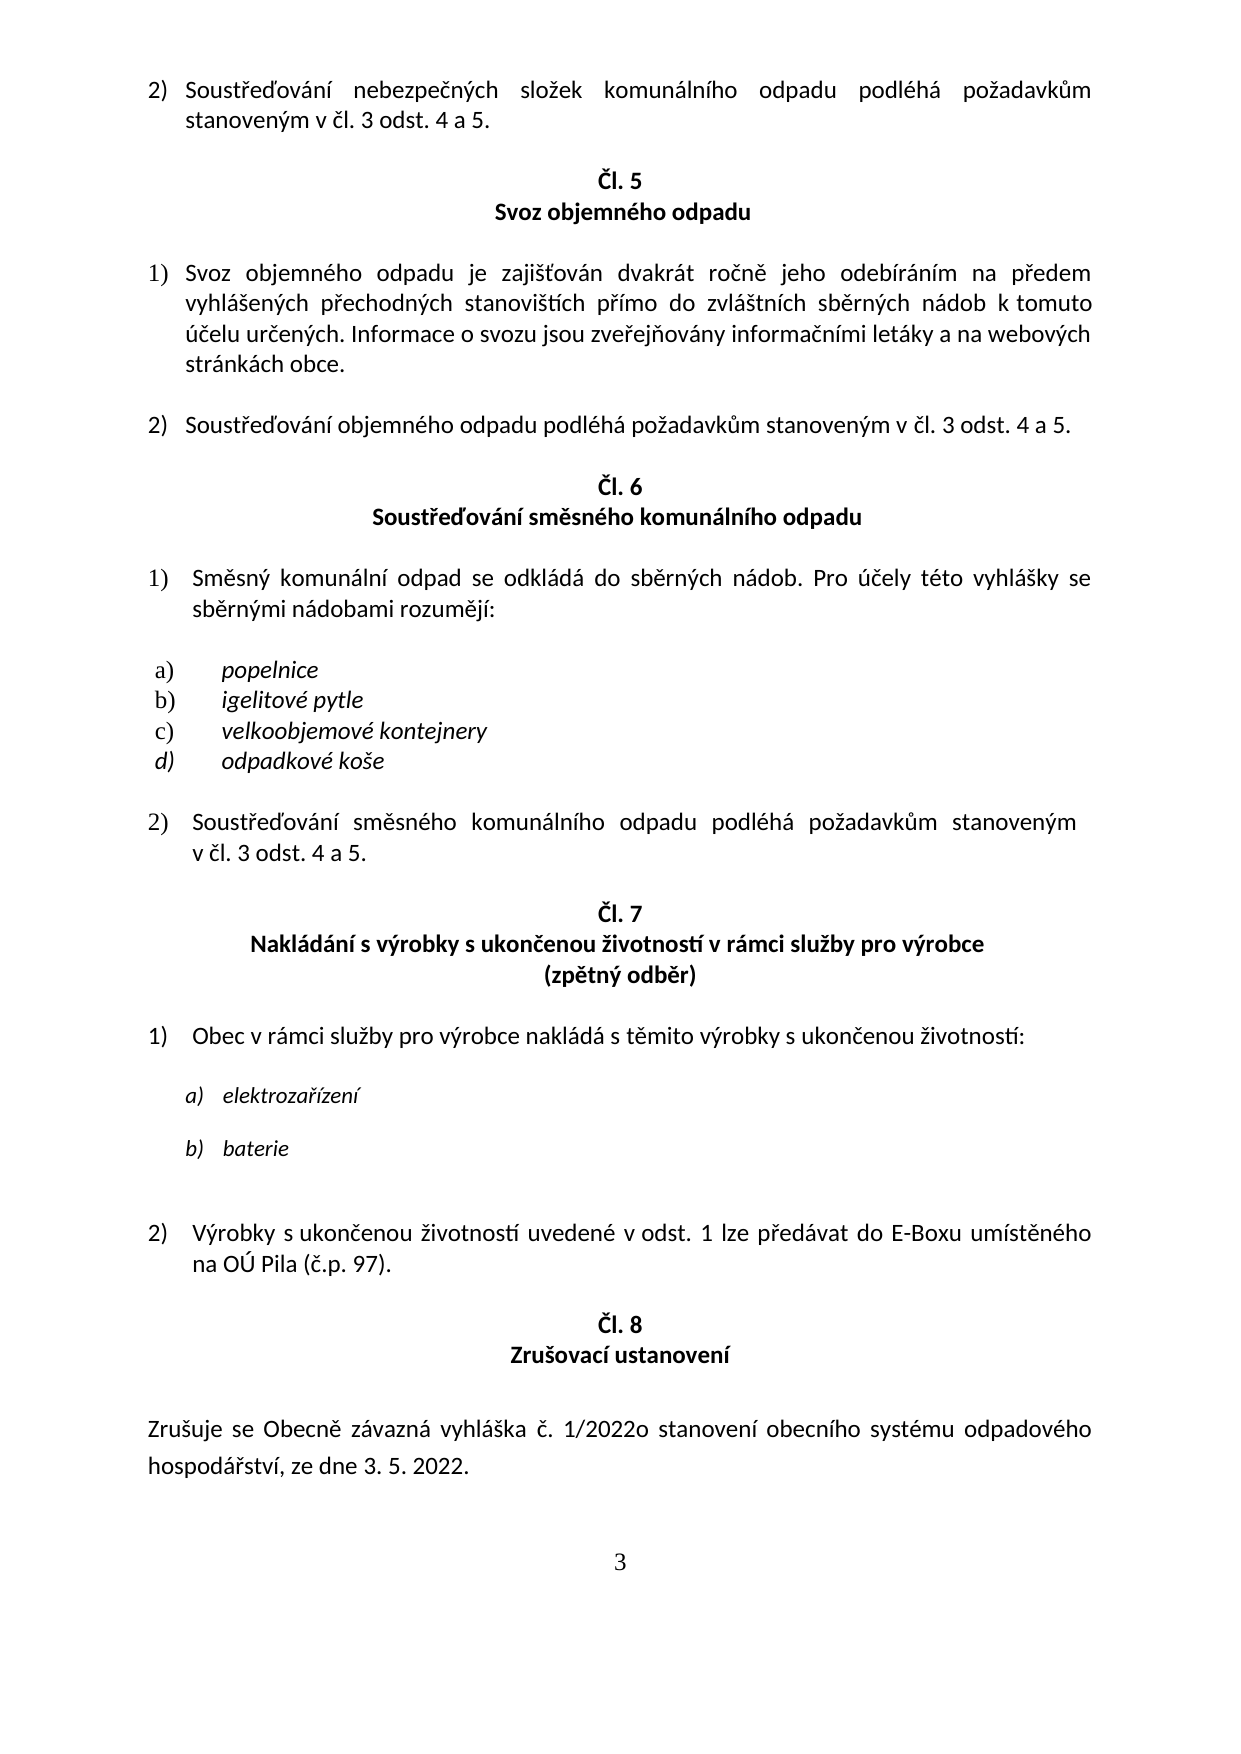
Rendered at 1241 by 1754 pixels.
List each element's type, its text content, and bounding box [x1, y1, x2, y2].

list odpadkové koše [148, 745, 1092, 776]
list baterie [185, 1134, 1092, 1162]
text Čl. 8 [148, 1309, 1092, 1340]
text Svoz objemného odpadu [148, 196, 1092, 226]
text Zrušovací ustanovení [148, 1340, 1092, 1370]
text Čl. 5 [148, 165, 1092, 196]
list Soustřeďování nebezpečných složek komunálního odpadu podléhá požadavkům stanoveným v čl. 3 odst. 4 a 5. [148, 74, 1092, 135]
list Soustřeďování směsného komunálního odpadu podléhá požadavkům stanoveným v čl. 3 odst. 4 a 5. [148, 806, 1092, 867]
list Svoz objemného odpadu je zajišťován dvakrát ročně jeho odebíráním na předem vyhlášených přechodných stanovištích přímo do zvláštních sběrných nádob k tomuto účelu určených. Informace o svozu jsou zveřejňovány informačními letáky a na webových stránkách obce. [148, 257, 1092, 379]
list elektrozařízení [185, 1081, 1092, 1109]
list Soustřeďování objemného odpadu podléhá požadavkům stanoveným v čl. 3 odst. 4 a 5. [148, 409, 1092, 440]
list Výrobky s ukončenou životností uvedené v odst. 1 lze předávat do E-Boxu umístěného na OÚ Pila (č.p. 97). [148, 1218, 1092, 1279]
text Soustřeďování směsného komunálního odpadu [148, 501, 1092, 532]
text Zrušuje se Obecně závazná vyhláška č. 1/2022o stanovení obecního systému odpadového hospodářství, ze dne 3. 5. 2022. [148, 1413, 1092, 1480]
list igelitové pytle [148, 684, 1122, 715]
list Směsný komunální odpad se odkládá do sběrných nádob. Pro účely této vyhlášky se sběrnými nádobami rozumějí: [148, 562, 1092, 623]
subtitle (zpětný odběr) [148, 959, 1092, 989]
list Obec v rámci služby pro výrobce nakládá s těmito výrobky s ukončenou životností: [148, 1020, 1092, 1051]
text Čl. 6 [148, 471, 1092, 501]
list popelnice [148, 654, 1092, 684]
list velkoobjemové kontejnery [148, 715, 1092, 745]
text Čl. 7 [148, 898, 1092, 928]
subtitle Nakládání s výrobky s ukončenou životností v rámci služby pro výrobce [148, 928, 1092, 959]
